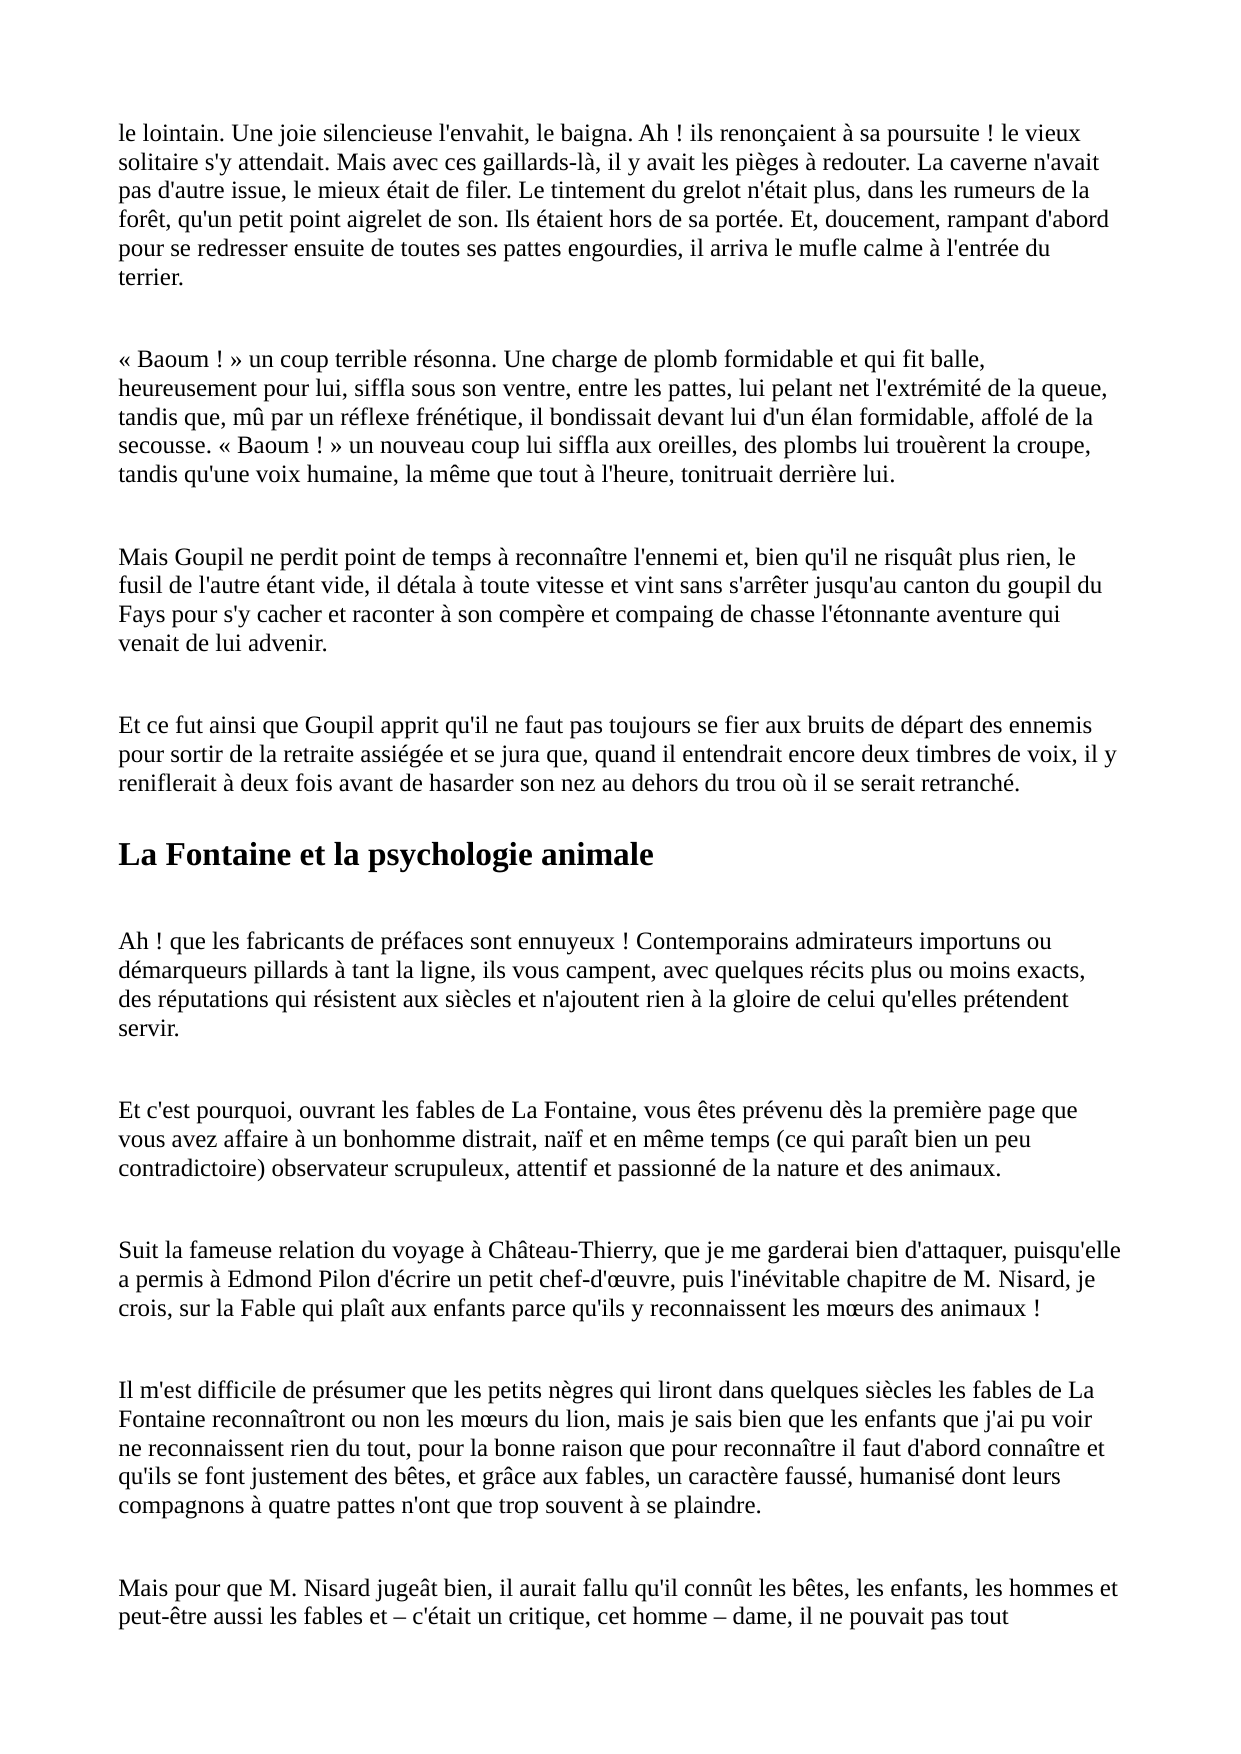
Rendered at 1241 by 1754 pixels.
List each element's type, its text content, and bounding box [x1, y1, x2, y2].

text Ah ! que les fabricants de préfaces sont ennuyeux ! Contemporains admirateurs importuns ou démarqueurs pillards à tant la ligne, ils vous campent, avec quelques récits plus ou moins exacts, des réputations qui résistent aux siècles et n'ajoutent rien à la gloire de celui qu'elles prétendent servir. [118, 926, 1122, 1041]
text Suit la fameuse relation du voyage à Château-Thierry, que je me garderai bien d'attaquer, puisqu'elle a permis à Edmond Pilon d'écrire un petit chef-d'œuvre, puis l'inévitable chapitre de M. Nisard, je crois, sur la Fable qui plaît aux enfants parce qu'ils y reconnaissent les mœurs des animaux ! [118, 1235, 1122, 1321]
text « Baoum ! » un coup terrible résonna. Une charge de plomb formidable et qui fit balle, heureusement pour lui, siffla sous son ventre, entre les pattes, lui pelant net l'extrémité de la queue, tandis que, mû par un réflexe frénétique, il bondissait devant lui d'un élan formidable, affolé de la secousse. « Baoum ! » un nouveau coup lui siffla aux oreilles, des plombs lui trouèrent la croupe, tandis qu'une voix humaine, la même que tout à l'heure, tonitruait derrière lui. [118, 344, 1122, 488]
text le lointain. Une joie silencieuse l'envahit, le baigna. Ah ! ils renonçaient à sa poursuite ! le vieux solitaire s'y attendait. Mais avec ces gaillards-là, il y avait les pièges à redouter. La caverne n'avait pas d'autre issue, le mieux était de filer. Le tintement du grelot n'était plus, dans les rumeurs de la forêt, qu'un petit point aigrelet de son. Ils étaient hors de sa portée. Et, doucement, rampant d'abord pour se redresser ensuite de toutes ses pattes engourdies, il arriva le mufle calme à l'entrée du terrier. [118, 118, 1122, 291]
text Et c'est pourquoi, ouvrant les fables de La Fontaine, vous êtes prévenu dès la première page que vous avez affaire à un bonhomme distrait, naïf et en même temps (ce qui paraît bien un peu contradictoire) observateur scrupuleux, attentif et passionné de la nature et des animaux. [118, 1095, 1122, 1181]
text Mais Goupil ne perdit point de temps à reconnaître l'ennemi et, bien qu'il ne risquât plus rien, le fusil de l'autre étant vide, il détala à toute vitesse et vint sans s'arrêter jusqu'au canton du goupil du Fays pour s'y cacher et raconter à son compère et compaing de chasse l'étonnante aventure qui venait de lui advenir. [118, 542, 1122, 657]
text Il m'est difficile de présumer que les petits nègres qui liront dans quelques siècles les fables de La Fontaine reconnaîtront ou non les mœurs du lion, mais je sais bien que les enfants que j'ai pu voir ne reconnaissent rien du tout, pour la bonne raison que pour reconnaître il faut d'abord connaître et qu'ils se font justement des bêtes, et grâce aux fables, un caractère faussé, humanisé dont leurs compagnons à quatre pattes n'ont que trop souvent à se plaindre. [118, 1375, 1122, 1519]
subtitle La Fontaine et la psychologie animale [118, 834, 1122, 873]
text Mais pour que M. Nisard jugeât bien, il aurait fallu qu'il connût les bêtes, les enfants, les hommes et peut-être aussi les fables et – c'était un critique, cet homme – dame, il ne pouvait pas tout [118, 1573, 1122, 1630]
text Et ce fut ainsi que Goupil apprit qu'il ne faut pas toujours se fier aux bruits de départ des ennemis pour sortir de la retraite assiégée et se jura que, quand il entendrait encore deux timbres de voix, il y reniflerait à deux fois avant de hasarder son nez au dehors du trou où il se serait retranché. [118, 711, 1122, 797]
